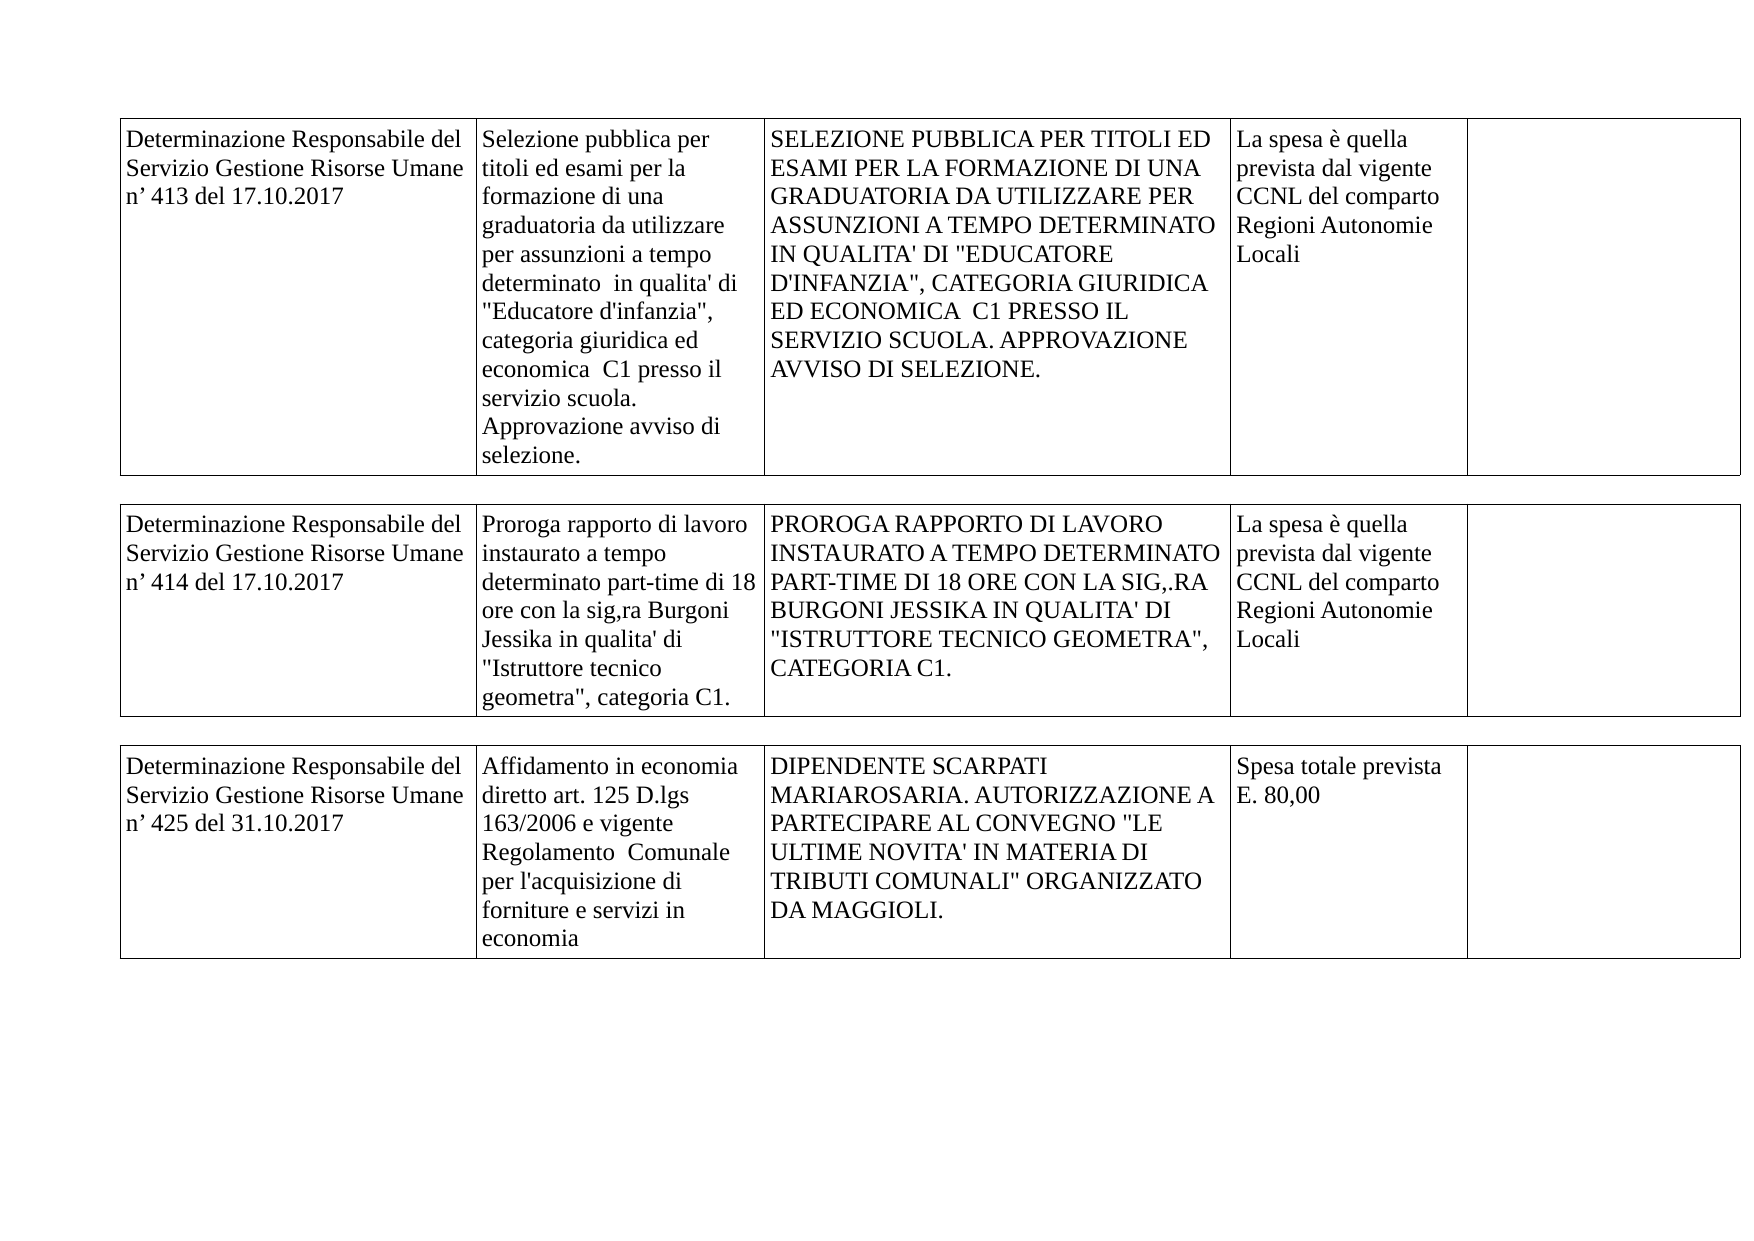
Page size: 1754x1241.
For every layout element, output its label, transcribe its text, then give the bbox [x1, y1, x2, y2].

table_header Affidamento in economia diretto art. 125 D.lgs 163/2006 e vigente Regolamento Comunale per l'acquisizione di forniture e servizi in economia [477, 746, 764, 958]
table_header PROROGA RAPPORTO DI LAVORO INSTAURATO A TEMPO DETERMINATO PART-TIME DI 18 ORE CON LA SIG,.RA BURGONI JESSIKA IN QUALITA' DI "ISTRUTTORE TECNICO GEOMETRA", CATEGORIA C1. [765, 505, 1230, 716]
table_header [1468, 746, 1740, 958]
table_header Spesa totale prevista E. 80,00 [1231, 746, 1467, 958]
table_header Determinazione Responsabile del Servizio Gestione Risorse Umane n’ 413 del 17.10.2017 [121, 119, 476, 475]
table_header Determinazione Responsabile del Servizio Gestione Risorse Umane n’ 414 del 17.10.2017 [121, 505, 476, 716]
table_header DIPENDENTE SCARPATI MARIAROSARIA. AUTORIZZAZIONE A PARTECIPARE AL CONVEGNO "LE ULTIME NOVITA' IN MATERIA DI TRIBUTI COMUNALI" ORGANIZZATO DA MAGGIOLI. [765, 746, 1230, 958]
table_header Proroga rapporto di lavoro instaurato a tempo determinato part-time di 18 ore con la sig,ra Burgoni Jessika in qualita' di "Istruttore tecnico geometra", categoria C1. [477, 505, 764, 716]
table_header SELEZIONE PUBBLICA PER TITOLI ED ESAMI PER LA FORMAZIONE DI UNA GRADUATORIA DA UTILIZZARE PER ASSUNZIONI A TEMPO DETERMINATO IN QUALITA' DI "EDUCATORE D'INFANZIA", CATEGORIA GIURIDICA ED ECONOMICA C1 PRESSO IL SERVIZIO SCUOLA. APPROVAZIONE AVVISO DI SELEZIONE. [765, 119, 1230, 475]
table_header [1468, 505, 1740, 716]
table_header La spesa è quella prevista dal vigente CCNL del comparto Regioni Autonomie Locali [1231, 119, 1467, 475]
table_header Determinazione Responsabile del Servizio Gestione Risorse Umane n’ 425 del 31.10.2017 [121, 746, 476, 958]
table_header Selezione pubblica per titoli ed esami per la formazione di una graduatoria da utilizzare per assunzioni a tempo determinato in qualita' di "Educatore d'infanzia", categoria giuridica ed economica C1 presso il servizio scuola. Approvazione avviso di selezione. [477, 119, 764, 475]
table_header La spesa è quella prevista dal vigente CCNL del comparto Regioni Autonomie Locali [1231, 505, 1467, 716]
table_header [1468, 119, 1740, 475]
